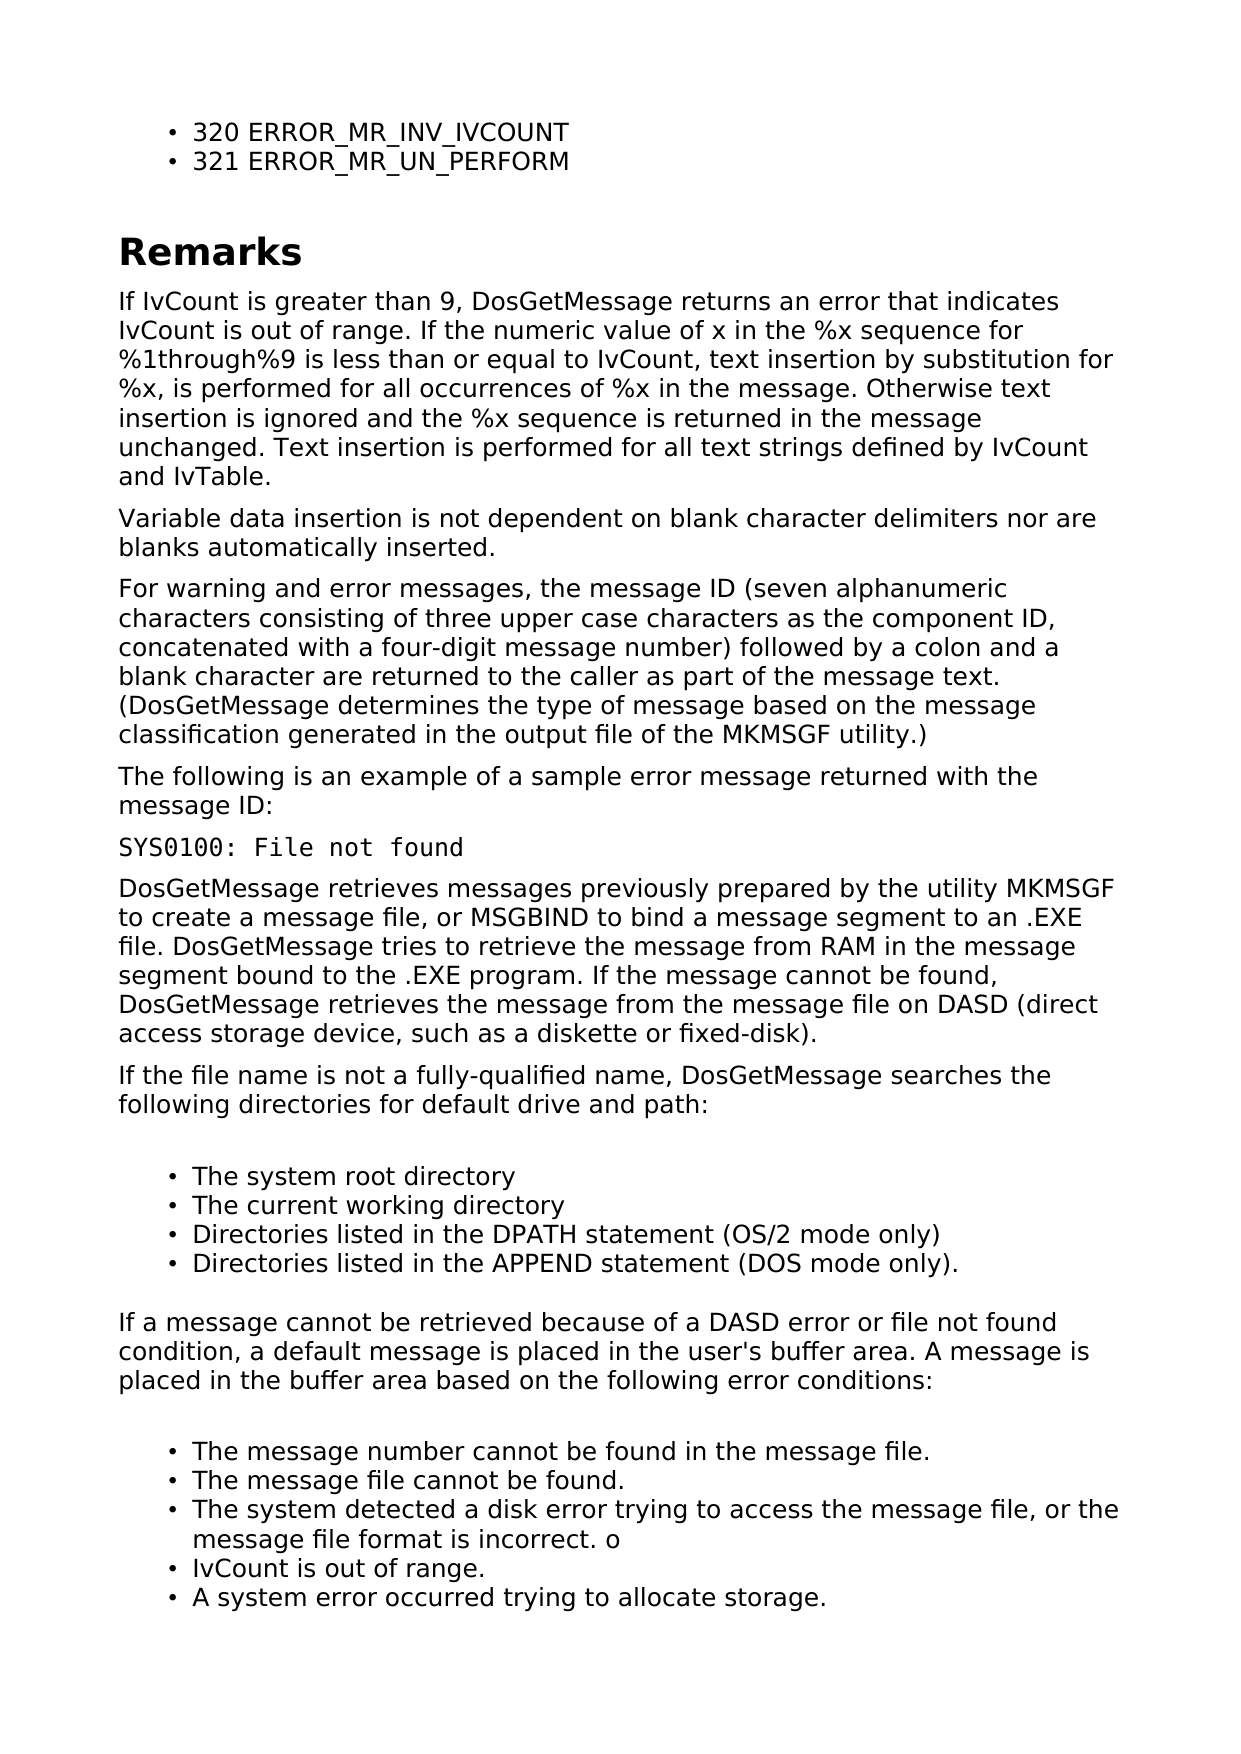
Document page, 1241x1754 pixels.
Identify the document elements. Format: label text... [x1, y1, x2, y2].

list IvCount is out of range. [177, 1554, 1122, 1583]
text For warning and error messages, the message ID (seven alphanumeric characters consisting of three upper case characters as the component ID, concatenated with a four-digit message number) followed by a colon and a blank character are returned to the caller as part of the message text. (DosGetMessage determines the type of message based on the message classification generated in the output file of the MKMSGF utility.) [118, 574, 1122, 749]
list The system detected a disk error trying to access the message file, or the message file format is incorrect. o [177, 1496, 1122, 1554]
list Directories listed in the DPATH statement (OS/2 mode only) [177, 1220, 1122, 1249]
list A system error occurred trying to allocate storage. [177, 1583, 1122, 1612]
list 321 ERROR_MR_UN_PERFORM [177, 147, 1122, 176]
list 320 ERROR_MR_INV_IVCOUNT [177, 118, 1122, 147]
list The current working directory [177, 1191, 1122, 1220]
text If IvCount is greater than 9, DosGetMessage returns an error that indicates IvCount is out of range. If the numeric value of x in the %x sequence for %1through%9 is less than or equal to IvCount, text insertion by substitution for %x, is performed for all occurrences of %x in the message. Otherwise text insertion is ignored and the %x sequence is returned in the message unchanged. Text insertion is performed for all text strings defined by IvCount and IvTable. [118, 287, 1122, 491]
text The following is an example of a sample error message returned with the message ID: [118, 762, 1122, 820]
text SYS0100: File not found [118, 833, 1122, 862]
list The message file cannot be found. [177, 1466, 1122, 1496]
list The system root directory [177, 1162, 1122, 1191]
text DosGetMessage retrieves messages previously prepared by the utility MKMSGF to create a message file, or MSGBIND to bind a message segment to an .EXE file. DosGetMessage tries to retrieve the message from RAM in the message segment bound to the .EXE program. If the message cannot be found, DosGetMessage retrieves the message from the message file on DASD (direct access storage device, such as a diskette or fixed-disk). [118, 874, 1122, 1049]
text If the file name is not a fully-qualified name, DosGetMessage searches the following directories for default drive and path: [118, 1061, 1122, 1120]
list The message number cannot be found in the message file. [177, 1437, 1122, 1466]
text If a message cannot be retrieved because of a DASD error or file not found condition, a default message is placed in the user's buffer area. A message is placed in the buffer area based on the following error conditions: [118, 1308, 1122, 1395]
subtitle Remarks [118, 231, 1122, 274]
list Directories listed in the APPEND statement (DOS mode only). [177, 1249, 1122, 1278]
text Variable data insertion is not dependent on blank character delimiters nor are blanks automatically inserted. [118, 504, 1122, 562]
